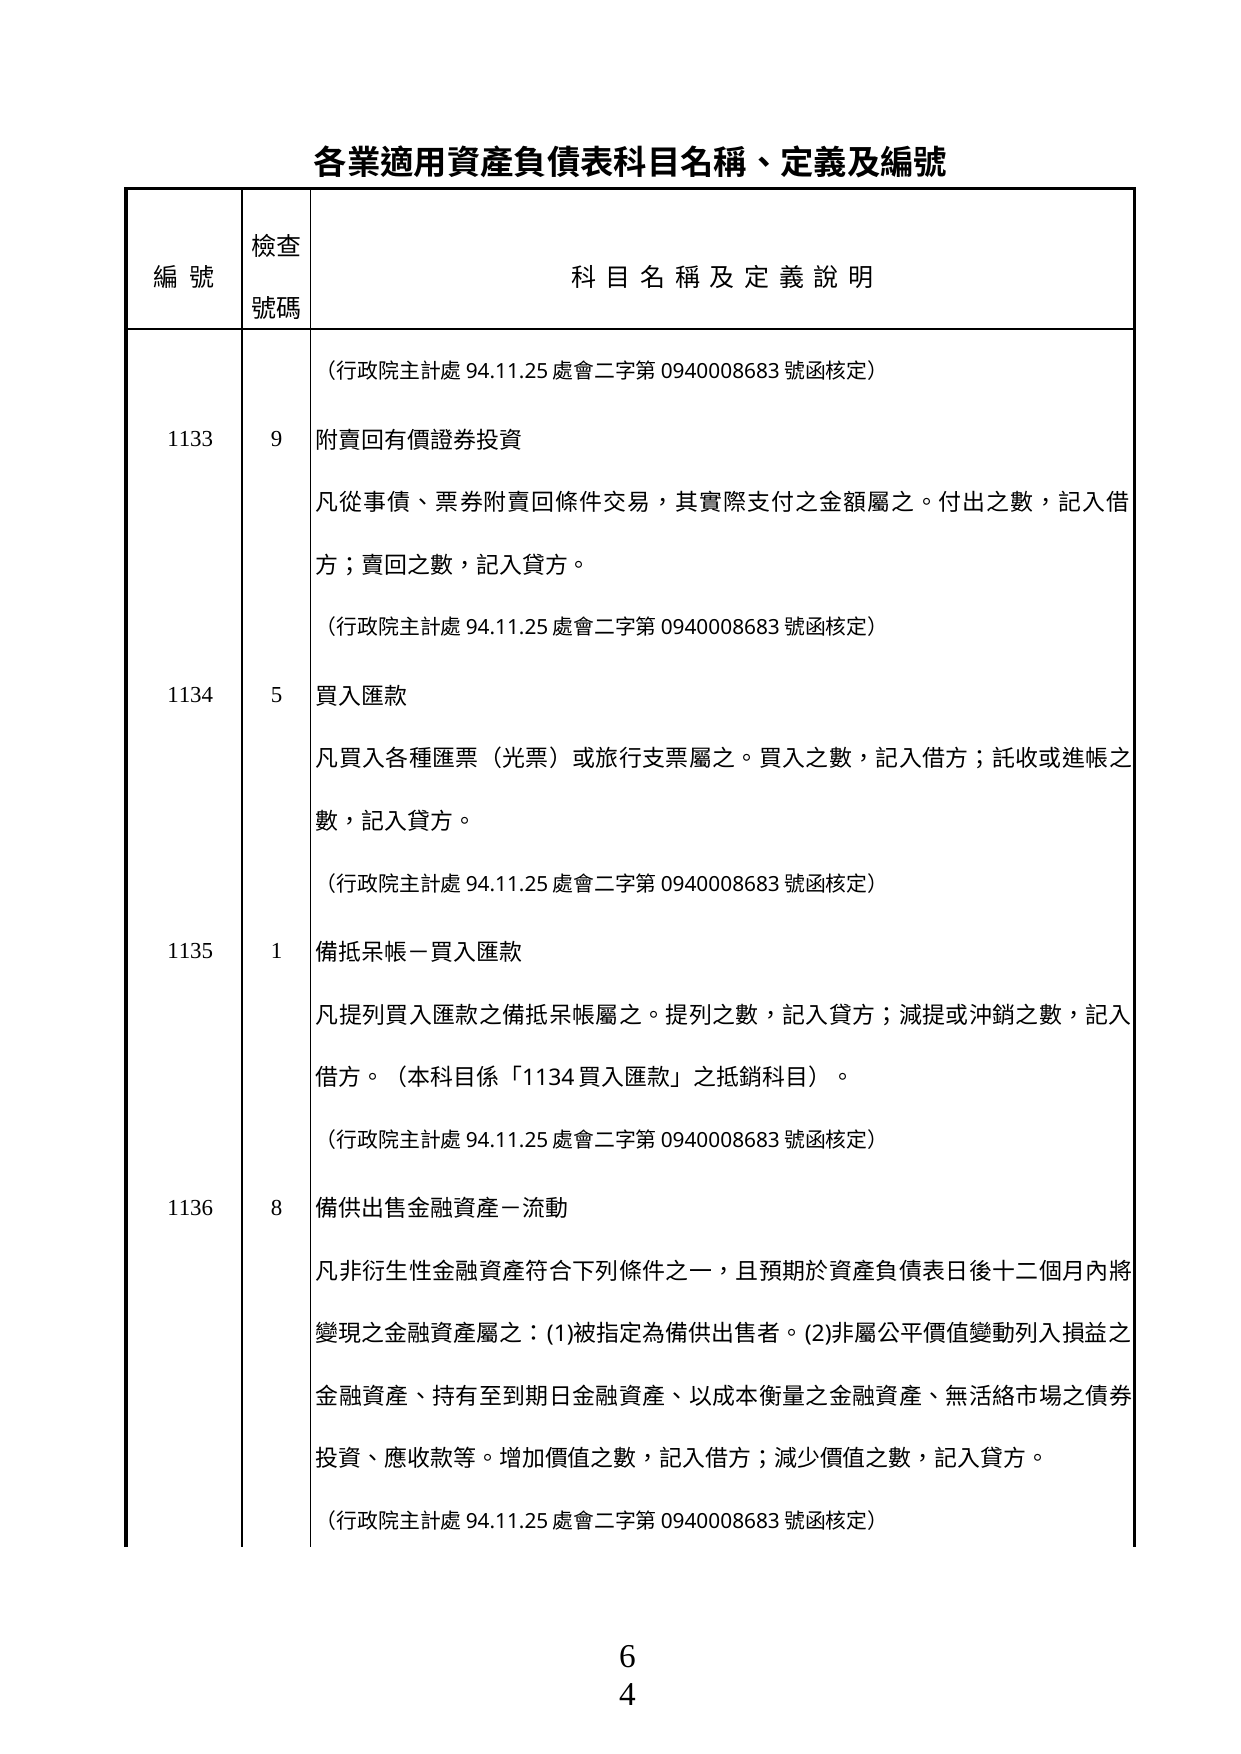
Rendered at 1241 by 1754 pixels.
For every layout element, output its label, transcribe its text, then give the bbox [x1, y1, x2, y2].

table_cell 編 號 [128, 190, 241, 328]
table_cell [128, 330, 241, 397]
table_cell [106, 187, 124, 328]
table_cell 8 [243, 1165, 310, 1547]
table_cell 備抵呆帳－買入匯款 凡提列買入匯款之備抵呆帳屬之。提列之數，記入貸方；減提或沖銷之數，記入借方。（本科目係「1134買入匯款」之抵銷科目）。 （行政院主計處94.11.25處會二字第0940008683號函核定） [311, 909, 1133, 1165]
table_cell 9 [243, 397, 310, 653]
table_cell （行政院主計處94.11.25處會二字第0940008683號函核定） [311, 330, 1133, 397]
table_cell 備供出售金融資產－流動 凡非衍生性金融資產符合下列條件之一，且預期於資產負債表日後十二個月內將變現之金融資產屬之：(1)被指定為備供出售者。(2)非屬公平價值變動列入損益之金融資產、持有至到期日金融資產、以成本衡量之金融資產、無活絡市場之債券投資、應收款等。增加價值之數，記入借方；減少價值之數，記入貸方。 （行政院主計處94.11.25處會二字第0940008683號函核定） [311, 1165, 1133, 1547]
table_cell 5 [243, 653, 310, 909]
table_header 各業適用資產負債表科目名稱、定義及編號 [126, 112, 1134, 187]
table_cell 1134 [128, 653, 241, 909]
table_cell 1 [243, 909, 310, 1165]
table_cell [106, 653, 124, 909]
table_cell [106, 909, 124, 1165]
table_cell 買入匯款 凡買入各種匯票（光票）或旅行支票屬之。買入之數，記入借方；託收或進帳之數，記入貸方。 （行政院主計處94.11.25處會二字第0940008683號函核定） [311, 653, 1133, 909]
table_cell 附賣回有價證券投資 凡從事債、票券附賣回條件交易，其實際支付之金額屬之。付出之數，記入借方；賣回之數，記入貸方。 （行政院主計處94.11.25處會二字第0940008683號函核定） [311, 397, 1133, 653]
table_cell [243, 330, 310, 397]
table_cell 1136 [128, 1165, 241, 1547]
table_header [106, 112, 126, 187]
table_cell 1135 [128, 909, 241, 1165]
table_cell [106, 328, 124, 397]
table_cell 科 目 名 稱 及 定 義 說 明 [311, 190, 1133, 328]
table_cell [106, 397, 124, 653]
table_cell [106, 1165, 124, 1547]
table_cell 檢查號碼 [243, 190, 310, 328]
table_cell 1133 [128, 397, 241, 653]
